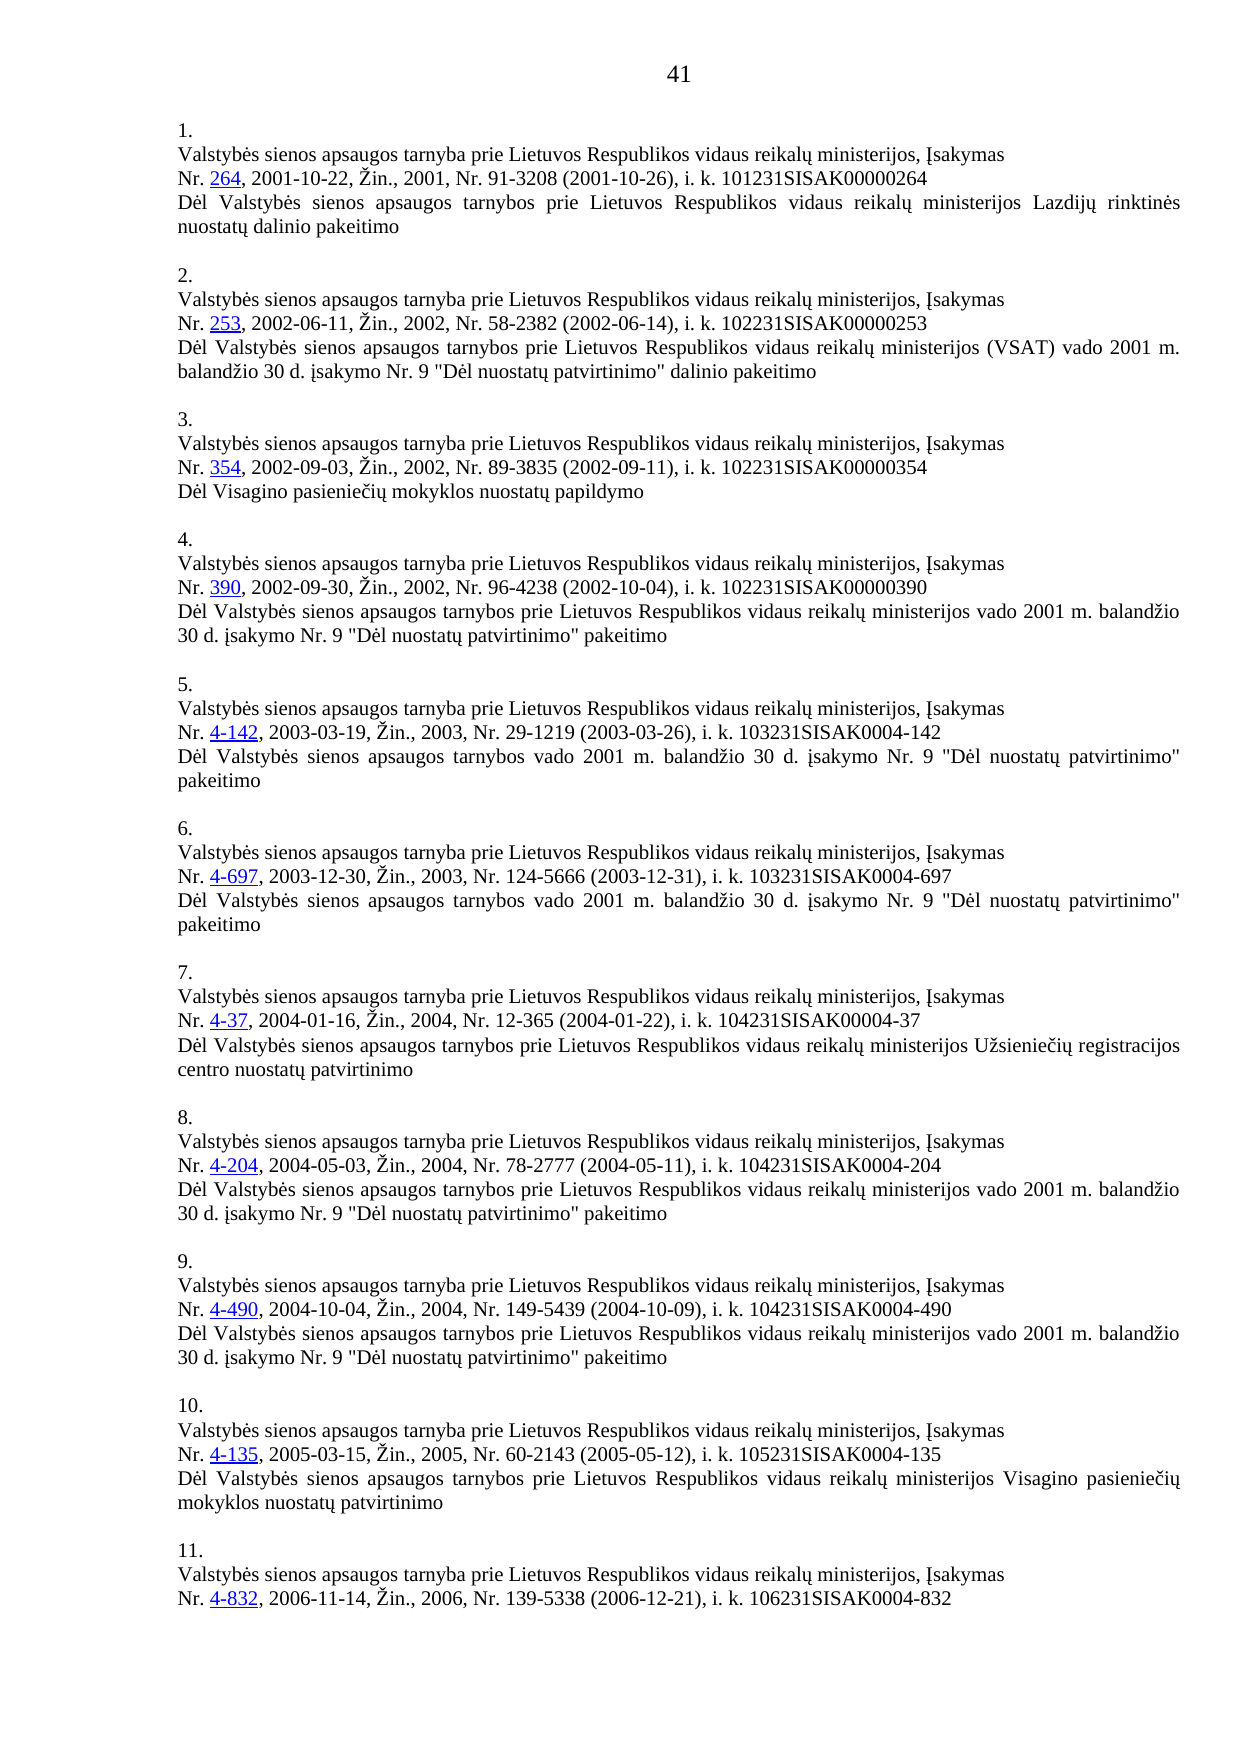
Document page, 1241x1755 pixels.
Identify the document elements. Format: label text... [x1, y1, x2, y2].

text Dėl Valstybės sienos apsaugos tarnybos prie Lietuvos Respublikos vidaus reikalų ministerijos Lazdijų rinktinės nuostatų dalinio pakeitimo [177, 190, 1181, 238]
text 2. [177, 262, 1181, 287]
text Nr. 4-490, 2004-10-04, Žin., 2004, Nr. 149-5439 (2004-10-09), i. k. 104231SISAK0004-490 [177, 1297, 1181, 1321]
text Dėl Valstybės sienos apsaugos tarnybos prie Lietuvos Respublikos vidaus reikalų ministerijos vado 2001 m. balandžio 30 d. įsakymo Nr. 9 "Dėl nuostatų patvirtinimo" pakeitimo [177, 1321, 1181, 1369]
text 7. [177, 960, 1181, 984]
text Dėl Valstybės sienos apsaugos tarnybos prie Lietuvos Respublikos vidaus reikalų ministerijos (VSAT) vado 2001 m. balandžio 30 d. įsakymo Nr. 9 "Dėl nuostatų patvirtinimo" dalinio pakeitimo [177, 335, 1181, 383]
text 5. [177, 672, 1181, 696]
text Nr. 354, 2002-09-03, Žin., 2002, Nr. 89-3835 (2002-09-11), i. k. 102231SISAK00000354 [177, 455, 1181, 479]
text Valstybės sienos apsaugos tarnyba prie Lietuvos Respublikos vidaus reikalų ministerijos, Įsakymas [177, 984, 1181, 1008]
text Nr. 4-204, 2004-05-03, Žin., 2004, Nr. 78-2777 (2004-05-11), i. k. 104231SISAK0004-204 [177, 1153, 1181, 1177]
text Nr. 4-697, 2003-12-30, Žin., 2003, Nr. 124-5666 (2003-12-31), i. k. 103231SISAK0004-697 [177, 864, 1181, 888]
text Valstybės sienos apsaugos tarnyba prie Lietuvos Respublikos vidaus reikalų ministerijos, Įsakymas [177, 1562, 1181, 1586]
text Nr. 390, 2002-09-30, Žin., 2002, Nr. 96-4238 (2002-10-04), i. k. 102231SISAK00000390 [177, 575, 1181, 599]
text Dėl Valstybės sienos apsaugos tarnybos prie Lietuvos Respublikos vidaus reikalų ministerijos vado 2001 m. balandžio 30 d. įsakymo Nr. 9 "Dėl nuostatų patvirtinimo" pakeitimo [177, 599, 1181, 647]
text 11. [177, 1538, 1181, 1562]
text 10. [177, 1393, 1181, 1417]
text 3. [177, 407, 1181, 431]
text Dėl Valstybės sienos apsaugos tarnybos prie Lietuvos Respublikos vidaus reikalų ministerijos Užsieniečių registracijos centro nuostatų patvirtinimo [177, 1032, 1181, 1081]
text Dėl Valstybės sienos apsaugos tarnybos prie Lietuvos Respublikos vidaus reikalų ministerijos vado 2001 m. balandžio 30 d. įsakymo Nr. 9 "Dėl nuostatų patvirtinimo" pakeitimo [177, 1177, 1181, 1225]
text 9. [177, 1249, 1181, 1273]
text Dėl Valstybės sienos apsaugos tarnybos prie Lietuvos Respublikos vidaus reikalų ministerijos Visagino pasieniečių mokyklos nuostatų patvirtinimo [177, 1466, 1181, 1514]
text Nr. 4-832, 2006-11-14, Žin., 2006, Nr. 139-5338 (2006-12-21), i. k. 106231SISAK0004-832 [177, 1586, 1181, 1610]
text Nr. 4-37, 2004-01-16, Žin., 2004, Nr. 12-365 (2004-01-22), i. k. 104231SISAK00004-37 [177, 1008, 1181, 1032]
text Nr. 4-142, 2003-03-19, Žin., 2003, Nr. 29-1219 (2003-03-26), i. k. 103231SISAK0004-142 [177, 720, 1181, 744]
text Valstybės sienos apsaugos tarnyba prie Lietuvos Respublikos vidaus reikalų ministerijos, Įsakymas [177, 1129, 1181, 1153]
text Valstybės sienos apsaugos tarnyba prie Lietuvos Respublikos vidaus reikalų ministerijos, Įsakymas [177, 287, 1181, 311]
text 6. [177, 816, 1181, 840]
text 8. [177, 1105, 1181, 1129]
text Valstybės sienos apsaugos tarnyba prie Lietuvos Respublikos vidaus reikalų ministerijos, Įsakymas [177, 551, 1181, 575]
text Valstybės sienos apsaugos tarnyba prie Lietuvos Respublikos vidaus reikalų ministerijos, Įsakymas [177, 840, 1181, 864]
text Dėl Valstybės sienos apsaugos tarnybos vado 2001 m. balandžio 30 d. įsakymo Nr. 9 "Dėl nuostatų patvirtinimo" pakeitimo [177, 744, 1181, 792]
text Valstybės sienos apsaugos tarnyba prie Lietuvos Respublikos vidaus reikalų ministerijos, Įsakymas [177, 1417, 1181, 1442]
text Nr. 4-135, 2005-03-15, Žin., 2005, Nr. 60-2143 (2005-05-12), i. k. 105231SISAK0004-135 [177, 1442, 1181, 1466]
text Nr. 253, 2002-06-11, Žin., 2002, Nr. 58-2382 (2002-06-14), i. k. 102231SISAK00000253 [177, 311, 1181, 335]
text Valstybės sienos apsaugos tarnyba prie Lietuvos Respublikos vidaus reikalų ministerijos, Įsakymas [177, 696, 1181, 720]
text Dėl Valstybės sienos apsaugos tarnybos vado 2001 m. balandžio 30 d. įsakymo Nr. 9 "Dėl nuostatų patvirtinimo" pakeitimo [177, 888, 1181, 936]
text Nr. 264, 2001-10-22, Žin., 2001, Nr. 91-3208 (2001-10-26), i. k. 101231SISAK00000264 [177, 166, 1181, 190]
text Valstybės sienos apsaugos tarnyba prie Lietuvos Respublikos vidaus reikalų ministerijos, Įsakymas [177, 142, 1181, 166]
text 4. [177, 527, 1181, 551]
text Valstybės sienos apsaugos tarnyba prie Lietuvos Respublikos vidaus reikalų ministerijos, Įsakymas [177, 431, 1181, 455]
text 1. [177, 118, 1181, 142]
text Valstybės sienos apsaugos tarnyba prie Lietuvos Respublikos vidaus reikalų ministerijos, Įsakymas [177, 1273, 1181, 1297]
text Dėl Visagino pasieniečių mokyklos nuostatų papildymo [177, 479, 1181, 503]
